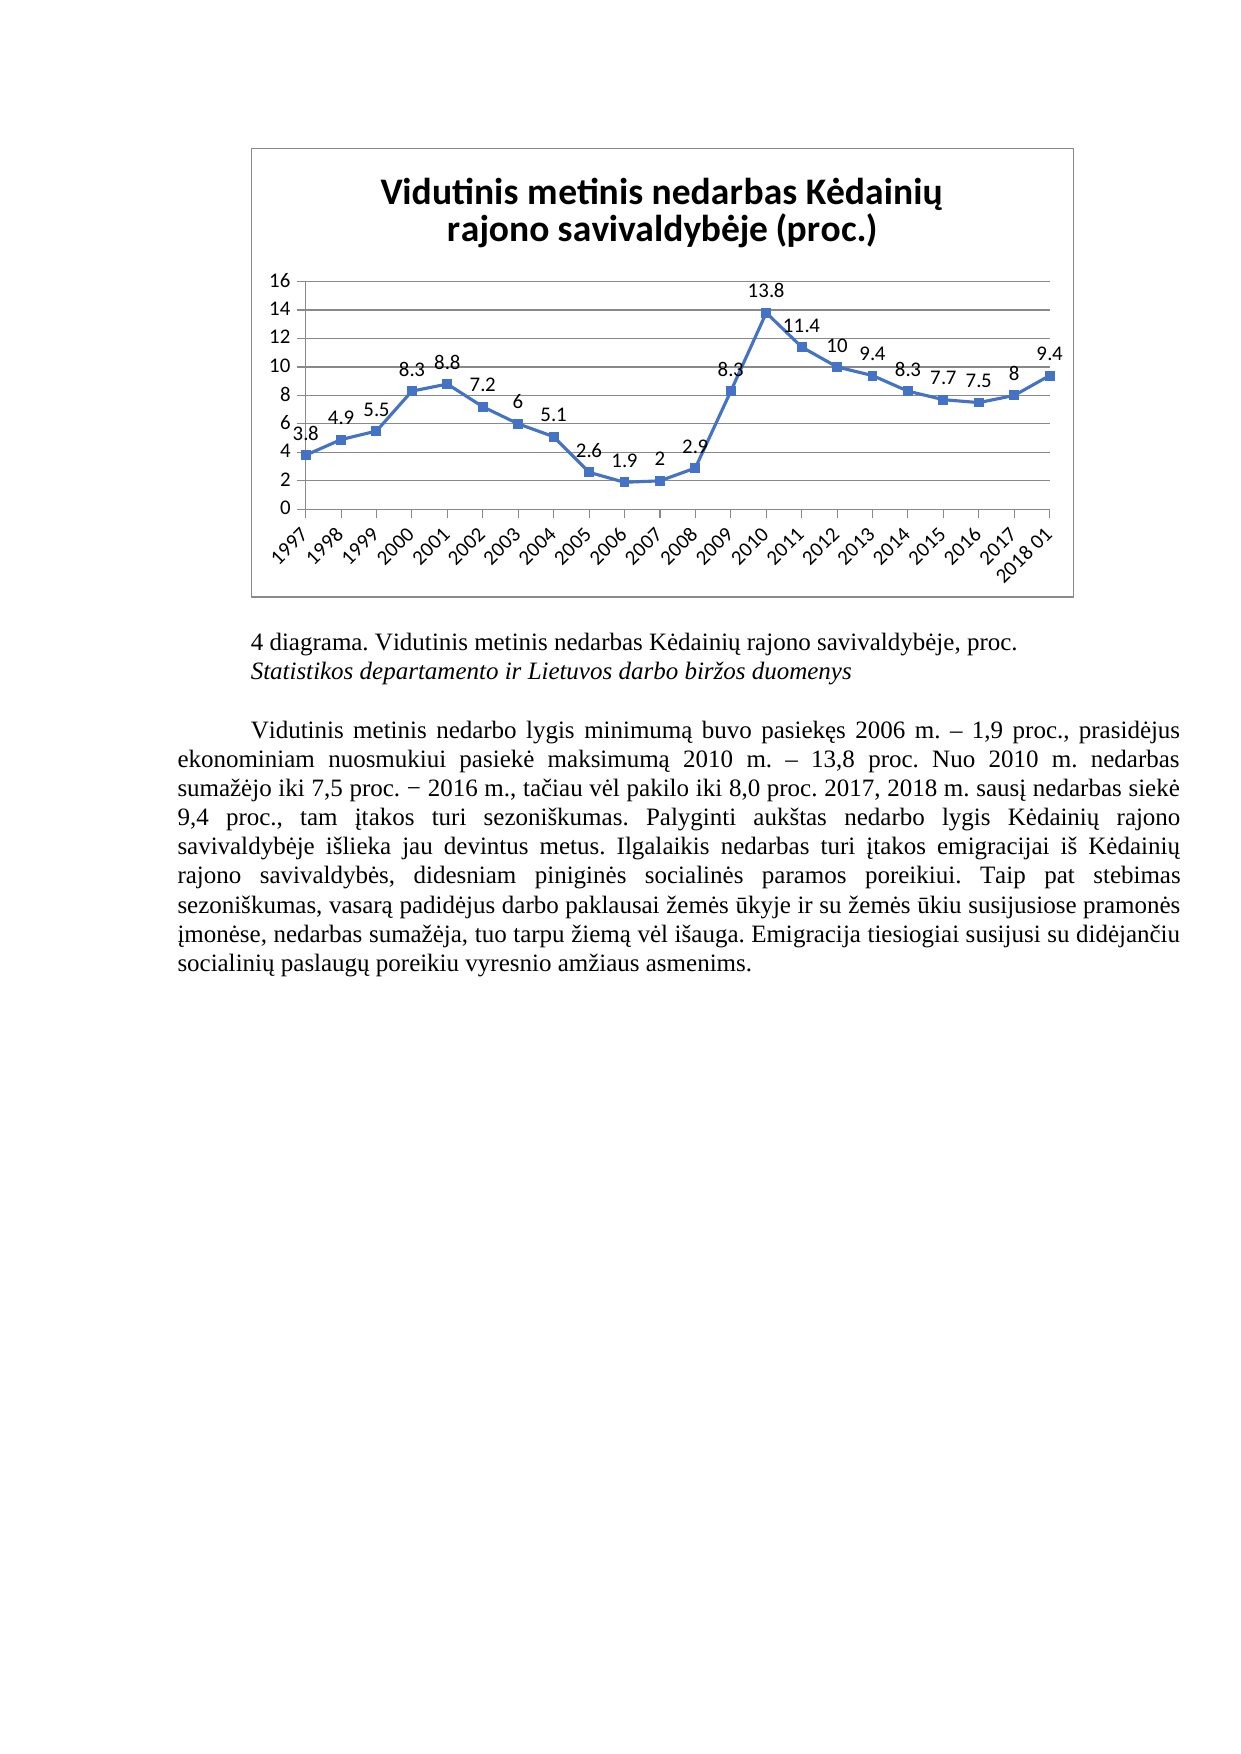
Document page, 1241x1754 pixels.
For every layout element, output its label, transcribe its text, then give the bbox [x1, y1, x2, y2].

text Vidutinis metinis nedarbo lygis minimumą buvo pasiekęs 2006 m. – 1,9 proc., prasidėjus ekonominiam nuosmukiui pasiekė maksimumą 2010 m. – 13,8 proc. Nuo 2010 m. nedarbas sumažėjo iki 7,5 proc. − 2016 m., tačiau vėl pakilo iki 8,0 proc. 2017, 2018 m. sausį nedarbas siekė 9,4 proc., tam įtakos turi sezoniškumas. Palyginti aukštas nedarbo lygis Kėdainių rajono savivaldybėje išlieka jau devintus metus. Ilgalaikis nedarbas turi įtakos emigracijai iš Kėdainių rajono savivaldybės, didesniam piniginės socialinės paramos poreikiui. Taip pat stebimas sezoniškumas, vasarą padidėjus darbo paklausai žemės ūkyje ir su žemės ūkiu susijusiose pramonės įmonėse, nedarbas sumažėja, tuo tarpu žiemą vėl išauga. Emigracija tiesiogiai susijusi su didėjančiu socialinių paslaugų poreikiu vyresnio amžiaus asmenims. [177, 714, 1181, 977]
text Statistikos departamento ir Lietuvos darbo biržos duomenys [177, 656, 1181, 685]
text 4 diagrama. Vidutinis metinis nedarbas Kėdainių rajono savivaldybėje, proc. [177, 627, 1181, 656]
